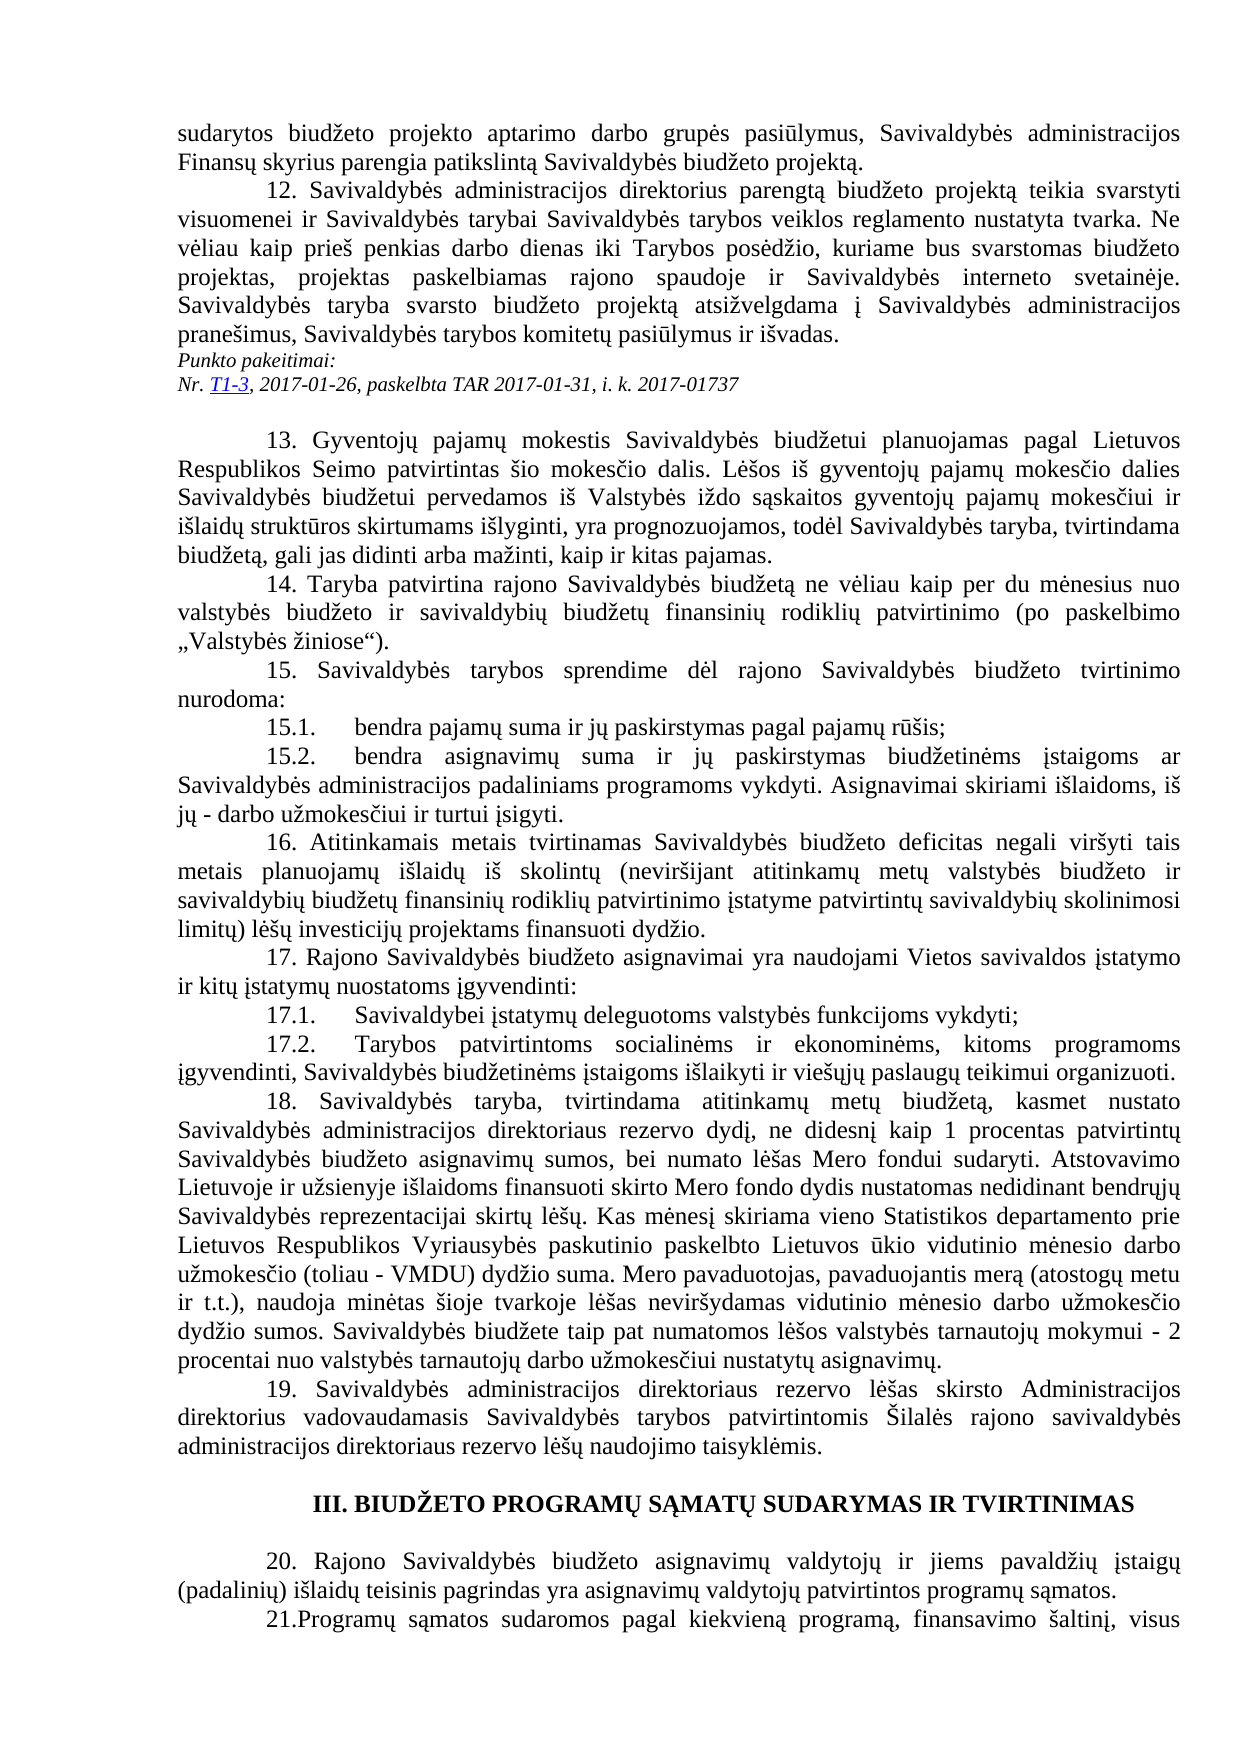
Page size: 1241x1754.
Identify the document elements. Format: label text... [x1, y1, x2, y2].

text 12. Savivaldybės administracijos direktorius parengtą biudžeto projektą teikia svarstyti visuomenei ir Savivaldybės tarybai Savivaldybės tarybos veiklos reglamento nustatyta tvarka. Ne vėliau kaip prieš penkias darbo dienas iki Tarybos posėdžio, kuriame bus svarstomas biudžeto projektas, projektas paskelbiamas rajono spaudoje ir Savivaldybės interneto svetainėje. Savivaldybės taryba svarsto biudžeto projektą atsižvelgdama į Savivaldybės administracijos pranešimus, Savivaldybės tarybos komitetų pasiūlymus ir išvadas. [177, 176, 1181, 348]
text Punkto pakeitimai: [177, 348, 1181, 372]
text 13. Gyventojų pajamų mokestis Savivaldybės biudžetui planuojamas pagal Lietuvos Respublikos Seimo patvirtintas šio mokesčio dalis. Lėšos iš gyventojų pajamų mokesčio dalies Savivaldybės biudžetui pervedamos iš Valstybės iždo sąskaitos gyventojų pajamų mokesčiui ir išlaidų struktūros skirtumams išlyginti, yra prognozuojamos, todėl Savivaldybės taryba, tvirtindama biudžetą, gali jas didinti arba mažinti, kaip ir kitas pajamas. [177, 425, 1181, 569]
text 14. Taryba patvirtina rajono Savivaldybės biudžetą ne vėliau kaip per du mėnesius nuo valstybės biudžeto ir savivaldybių biudžetų finansinių rodiklių patvirtinimo (po paskelbimo „Valstybės žiniose“). [177, 569, 1181, 655]
text 18. Savivaldybės taryba, tvirtindama atitinkamų metų biudžetą, kasmet nustato Savivaldybės administracijos direktoriaus rezervo dydį, ne didesnį kaip 1 procentas patvirtintų Savivaldybės biudžeto asignavimų sumos, bei numato lėšas Mero fondui sudaryti. Atstovavimo Lietuvoje ir užsienyje išlaidoms finansuoti skirto Mero fondo dydis nustatomas nedidinant bendrųjų Savivaldybės reprezentacijai skirtų lėšų. Kas mėnesį skiriama vieno Statistikos departamento prie Lietuvos Respublikos Vyriausybės paskutinio paskelbto Lietuvos ūkio vidutinio mėnesio darbo užmokesčio (toliau - VMDU) dydžio suma. Mero pavaduotojas, pavaduojantis merą (atostogų metu ir t.t.), naudoja minėtas šioje tvarkoje lėšas neviršydamas vidutinio mėnesio darbo užmokesčio dydžio sumos. Savivaldybės biudžete taip pat numatomos lėšos valstybės tarnautojų mokymui - 2 procentai nuo valstybės tarnautojų darbo užmokesčiui nustatytų asignavimų. [177, 1086, 1181, 1374]
text 20. Rajono Savivaldybės biudžeto asignavimų valdytojų ir jiems pavaldžių įstaigų (padalinių) išlaidų teisinis pagrindas yra asignavimų valdytojų patvirtintos programų sąmatos. [177, 1546, 1181, 1604]
text 15.2. bendra asignavimų suma ir jų paskirstymas biudžetinėms įstaigoms ar Savivaldybės administracijos padaliniams programoms vykdyti. Asignavimai skiriami išlaidoms, iš jų - darbo užmokesčiui ir turtui įsigyti. [177, 741, 1181, 827]
text 21.Programų sąmatos sudaromos pagal kiekvieną programą, finansavimo šaltinį, visus [177, 1604, 1181, 1632]
text 15.1. bendra pajamų suma ir jų paskirstymas pagal pajamų rūšis; [177, 712, 1181, 741]
text 19. Savivaldybės administracijos direktoriaus rezervo lėšas skirsto Administracijos direktorius vadovaudamasis Savivaldybės tarybos patvirtintomis Šilalės rajono savivaldybės administracijos direktoriaus rezervo lėšų naudojimo taisyklėmis. [177, 1374, 1181, 1460]
text sudarytos biudžeto projekto aptarimo darbo grupės pasiūlymus, Savivaldybės administracijos Finansų skyrius parengia patikslintą Savivaldybės biudžeto projektą. [177, 118, 1181, 176]
text III. BIUDŽETO PROGRAMŲ SĄMATŲ SUDARYMAS IR TVIRTINIMAS [177, 1489, 1181, 1517]
text 17.2. Tarybos patvirtintoms socialinėms ir ekonominėms, kitoms programoms įgyvendinti, Savivaldybės biudžetinėms įstaigoms išlaikyti ir viešųjų paslaugų teikimui organizuoti. [177, 1029, 1181, 1086]
text 17. Rajono Savivaldybės biudžeto asignavimai yra naudojami Vietos savivaldos įstatymo ir kitų įstatymų nuostatoms įgyvendinti: [177, 942, 1181, 1000]
text Nr. T1-3, 2017-01-26, paskelbta TAR 2017-01-31, i. k. 2017-01737 [177, 372, 1181, 396]
text 16. Atitinkamais metais tvirtinamas Savivaldybės biudžeto deficitas negali viršyti tais metais planuojamų išlaidų iš skolintų (neviršijant atitinkamų metų valstybės biudžeto ir savivaldybių biudžetų finansinių rodiklių patvirtinimo įstatyme patvirtintų savivaldybių skolinimosi limitų) lėšų investicijų projektams finansuoti dydžio. [177, 827, 1181, 942]
text 15. Savivaldybės tarybos sprendime dėl rajono Savivaldybės biudžeto tvirtinimo nurodoma: [177, 655, 1181, 712]
text 17.1. Savivaldybei įstatymų deleguotoms valstybės funkcijoms vykdyti; [177, 1000, 1181, 1029]
